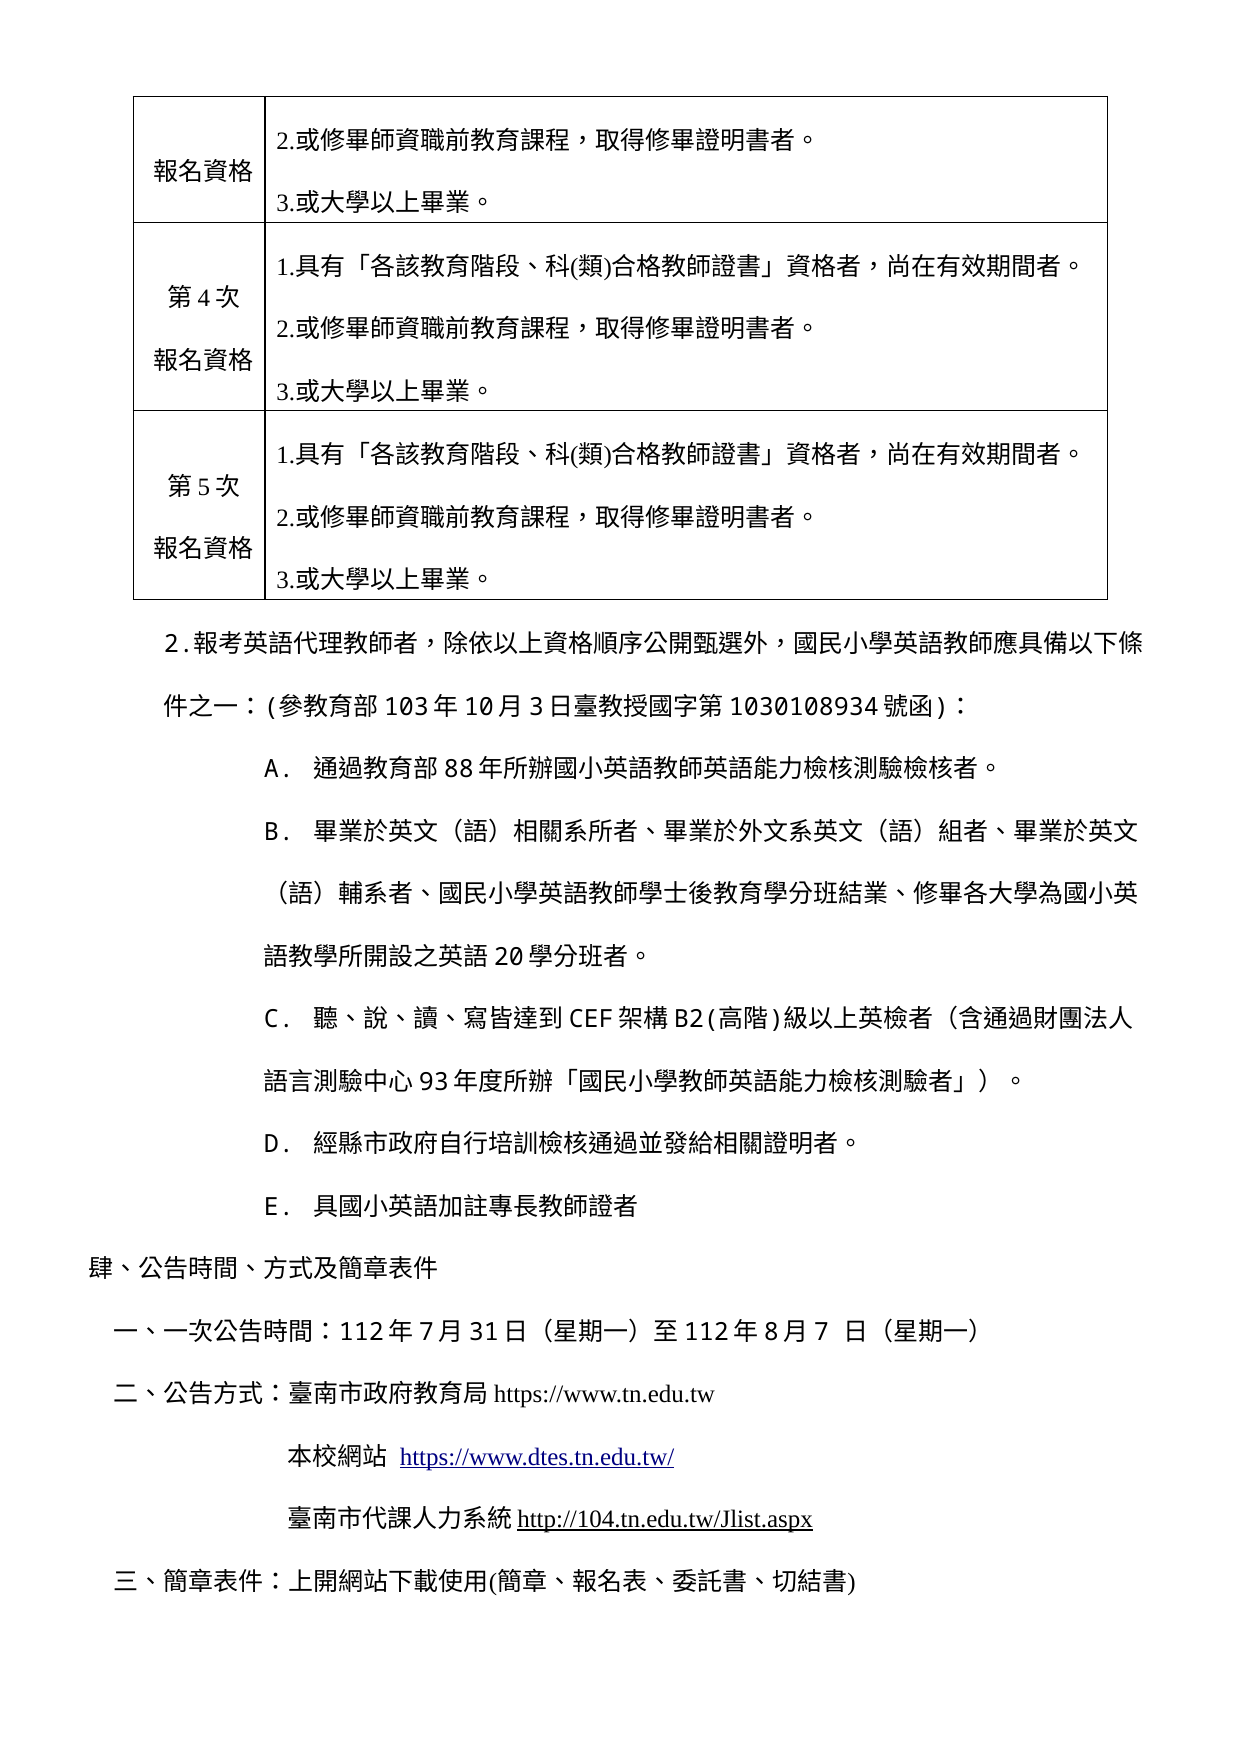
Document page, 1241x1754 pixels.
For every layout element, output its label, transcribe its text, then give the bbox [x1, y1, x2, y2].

table_cell 2.或修畢師資職前教育課程，取得修畢證明書者。 3.或大學以上畢業。 [266, 97, 1107, 222]
text 三、簡章表件：上開網站下載使用(簡章、報名表、委託書、切結書) [89, 1537, 1152, 1600]
text 一、一次公告時間：112年7月31日（星期一）至112年8月7 日（星期一） [89, 1287, 1152, 1350]
text 2.報考英語代理教師者，除依以上資格順序公開甄選外，國民小學英語教師應具備以下條件之一：(參教育部103年10月3日臺教授國字第1030108934號函)： [164, 600, 1152, 725]
text 臺南市代課人力系統http://104.tn.edu.tw/Jlist.aspx [89, 1475, 1152, 1537]
table_cell 1.具有「各該教育階段、科(類)合格教師證書」資格者，尚在有效期間者。 2.或修畢師資職前教育課程，取得修畢證明書者。 3.或大學以上畢業。 [266, 411, 1107, 599]
list 具國小英語加註專長教師證者 [264, 1162, 1152, 1225]
list 聽、說、讀、寫皆達到CEF架構B2(高階)級以上英檢者（含通過財團法人語言測驗中心93年度所辦「國民小學教師英語能力檢核測驗者」）。 [264, 975, 1152, 1100]
table_cell 第5次 報名資格 [134, 411, 264, 599]
table_cell 1.具有「各該教育階段、科(類)合格教師證書」資格者，尚在有效期間者。 2.或修畢師資職前教育課程，取得修畢證明書者。 3.或大學以上畢業。 [266, 223, 1107, 410]
list 畢業於英文（語）相關系所者、畢業於外文系英文（語）組者、畢業於英文（語）輔系者、國民小學英語教師學士後教育學分班結業、修畢各大學為國小英語教學所開設之英語20學分班者。 [264, 787, 1152, 975]
text 本校網站 https://www.dtes.tn.edu.tw/ [89, 1412, 1152, 1475]
list 通過教育部88年所辦國小英語教師英語能力檢核測驗檢核者。 [264, 725, 1152, 787]
text 二、公告方式：臺南市政府教育局https://www.tn.edu.tw [89, 1350, 1152, 1412]
text 肆、公告時間、方式及簡章表件 [89, 1225, 1152, 1287]
table_cell 第4次 報名資格 [134, 223, 264, 410]
list 經縣市政府自行培訓檢核通過並發給相關證明者。 [264, 1100, 1152, 1162]
table_cell 報名資格 [134, 97, 264, 222]
